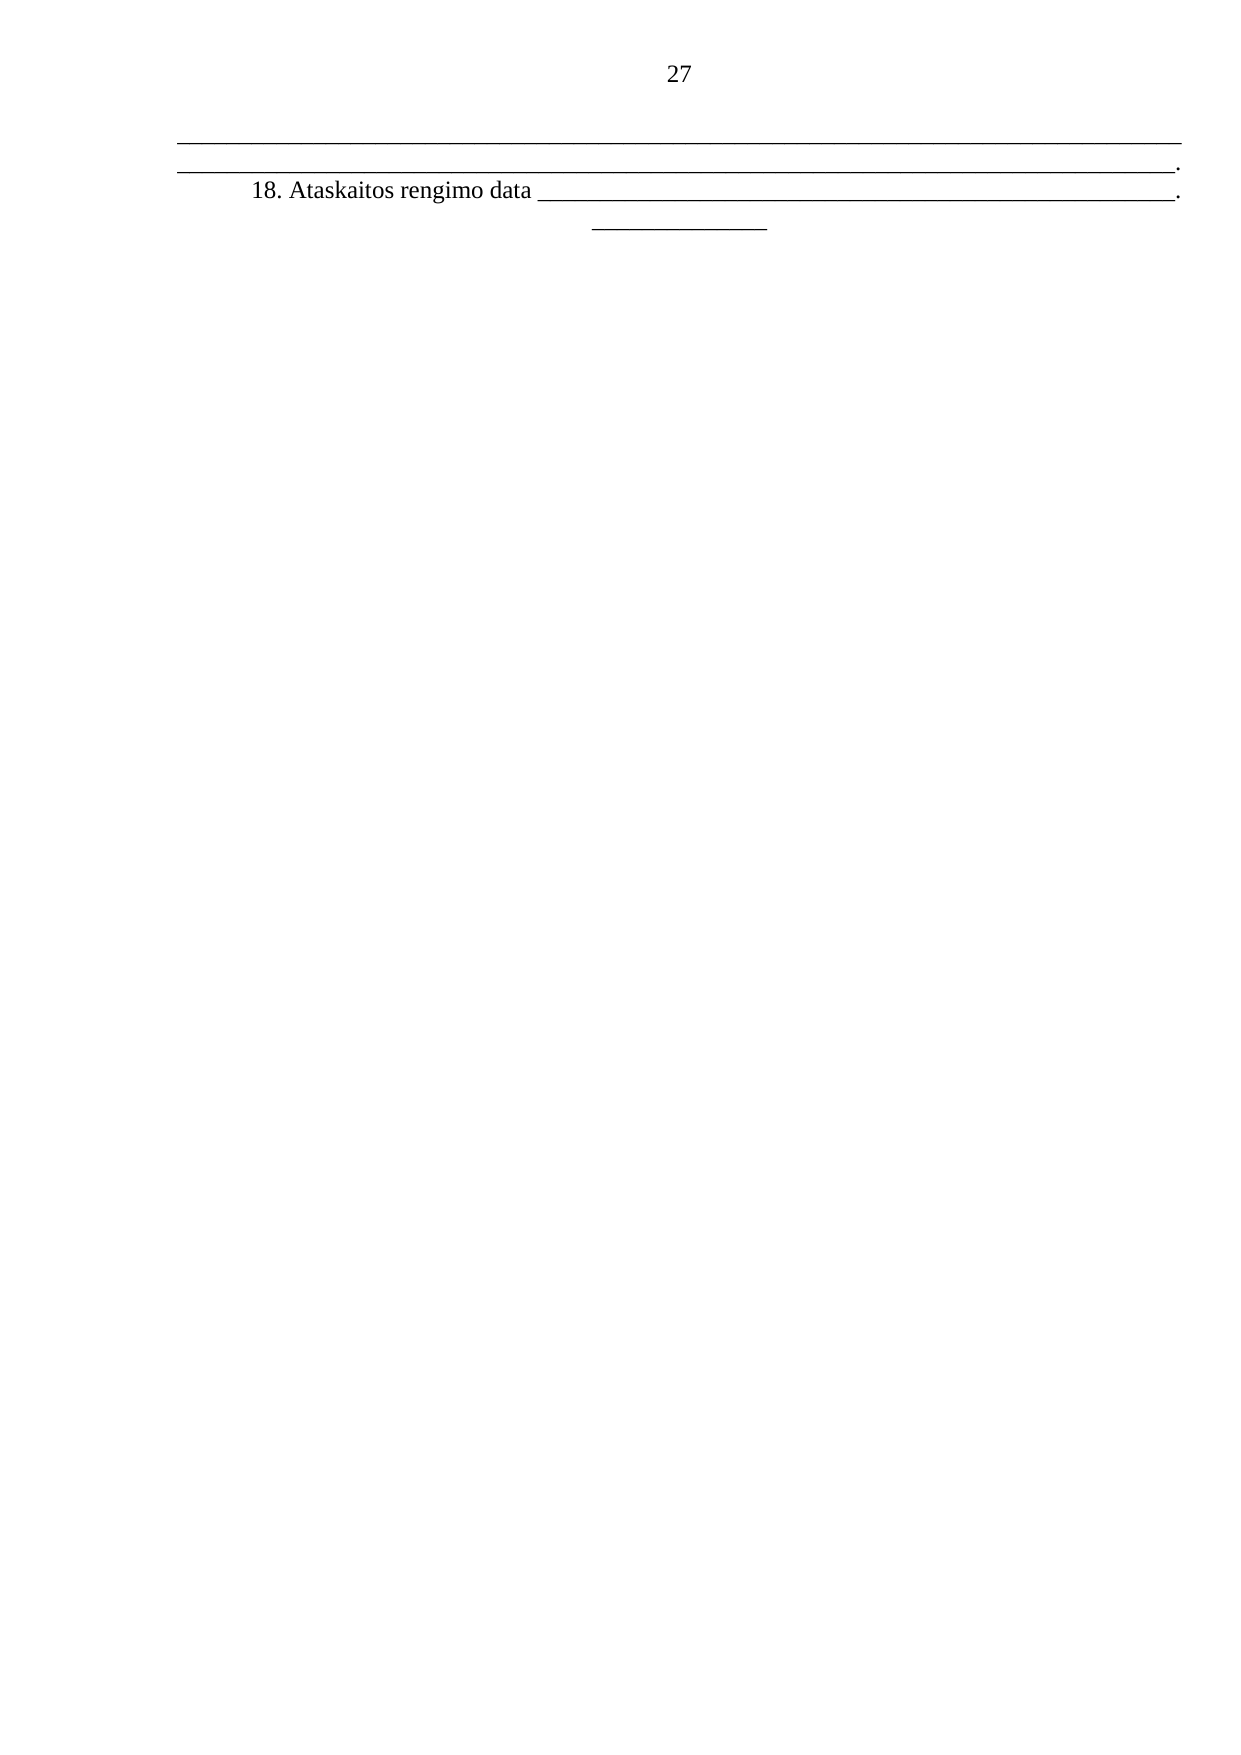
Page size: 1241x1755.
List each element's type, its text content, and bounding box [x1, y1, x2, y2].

text ______________ [177, 204, 1181, 233]
text . [177, 147, 1181, 176]
text 18. Ataskaitos rengimo data . [177, 176, 1181, 204]
